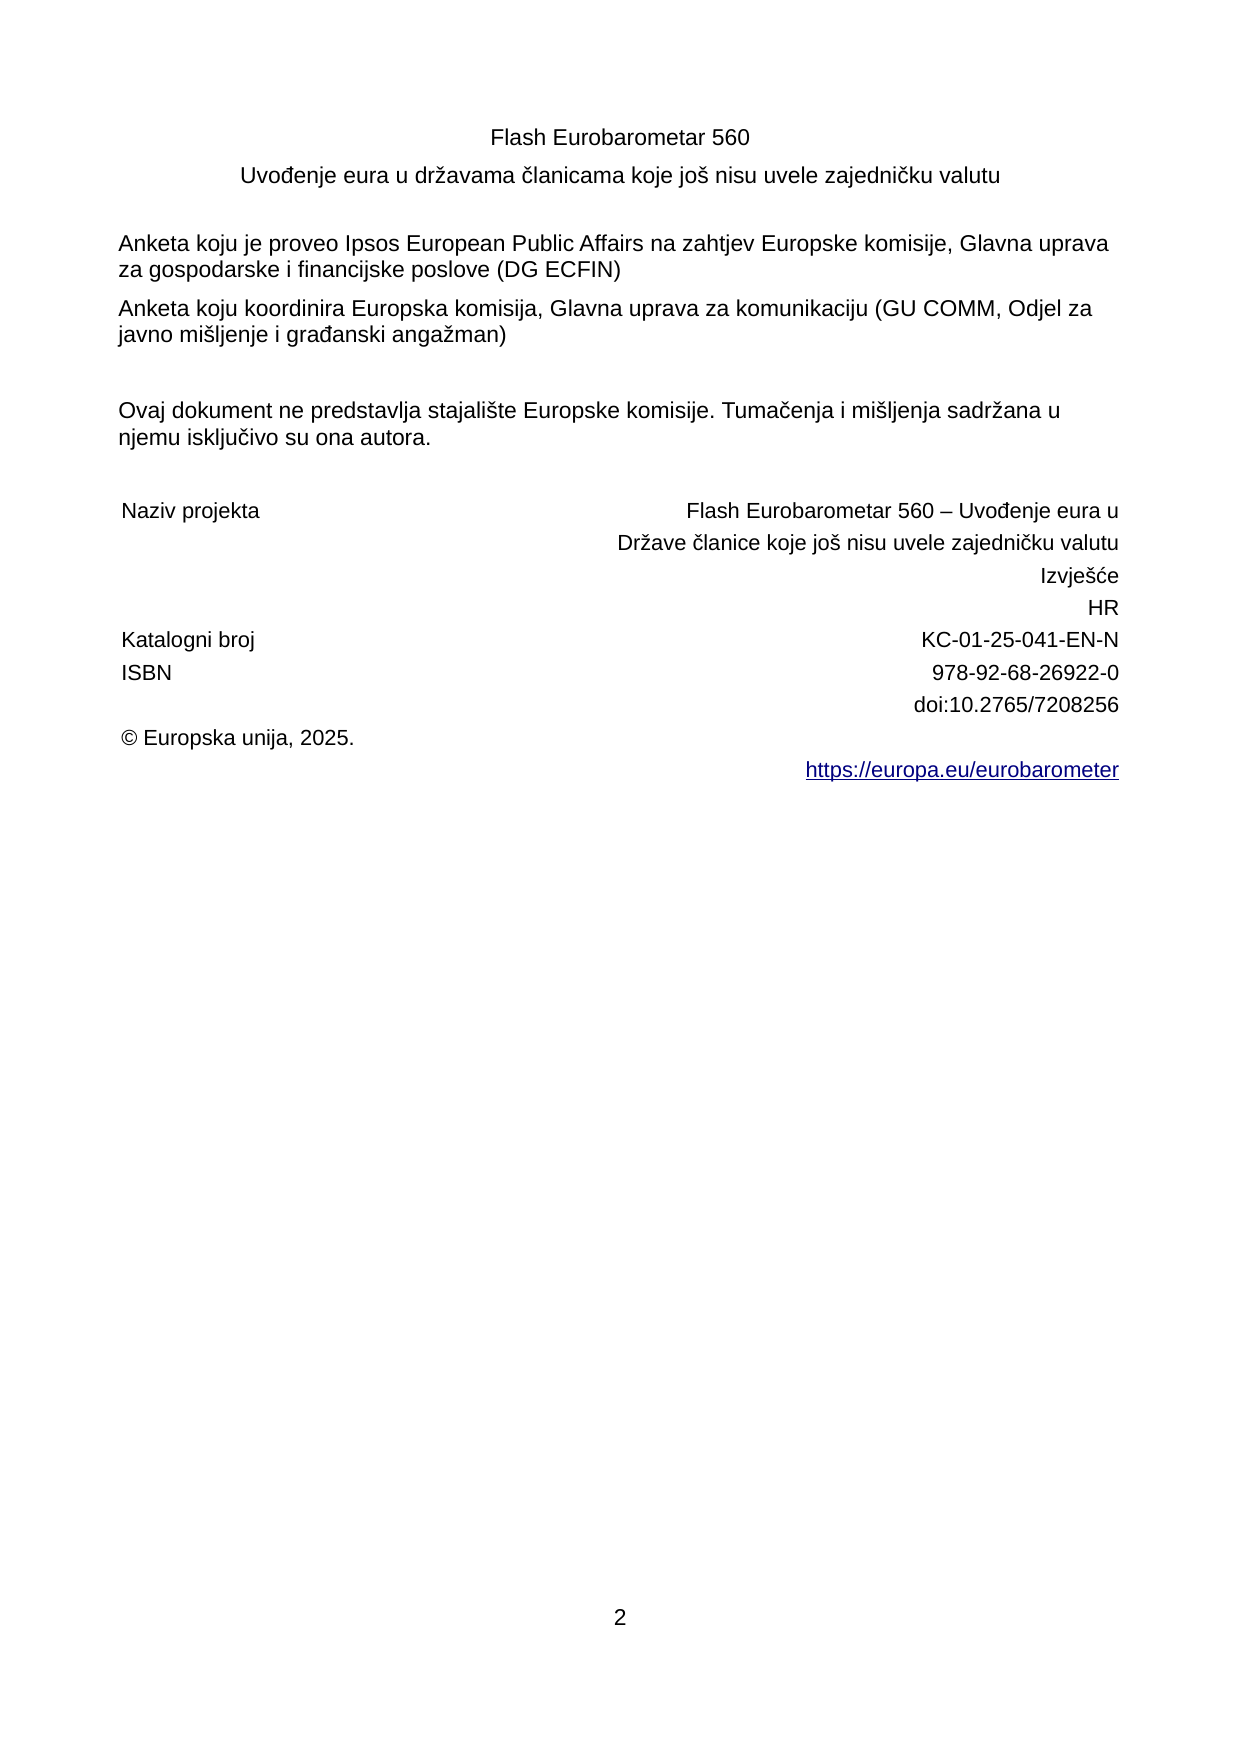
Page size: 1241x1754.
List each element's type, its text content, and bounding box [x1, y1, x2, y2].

table_cell KC-01-25-041-EN-N [494, 624, 1122, 656]
table_cell [118, 754, 493, 786]
text Anketa koju koordinira Europska komisija, Glavna uprava za komunikaciju (GU COMM, Odjel za javno mišljenje i građanski angažman) [118, 294, 1122, 347]
table_cell HR [494, 591, 1122, 624]
table_cell doi:10.2765/7208256 [494, 689, 1122, 721]
table_header Naziv projekta [118, 494, 493, 527]
table_cell https://europa.eu/eurobarometer [494, 754, 1122, 786]
table_cell Izvješće [494, 559, 1122, 591]
table_cell [494, 721, 1122, 753]
table_cell [118, 689, 493, 721]
text Anketa koju je proveo Ipsos European Public Affairs na zahtjev Europske komisije, Glavna uprava za gospodarske i financijske poslove (DG ECFIN) [118, 230, 1122, 283]
table_cell 978-92-68-26922-0 [494, 656, 1122, 689]
table_cell [118, 591, 493, 624]
table_cell © Europska unija, 2025. [118, 721, 493, 753]
table_header Flash Eurobarometar 560 – Uvođenje eura u [494, 494, 1122, 527]
table_cell [118, 559, 493, 591]
table_cell Države članice koje još nisu uvele zajedničku valutu [494, 527, 1122, 559]
text Ovaj dokument ne predstavlja stajalište Europske komisije. Tumačenja i mišljenja sadržana u njemu isključivo su ona autora. [118, 397, 1122, 450]
table_cell Katalogni broj [118, 624, 493, 656]
table_cell ISBN [118, 656, 493, 689]
table_cell [118, 527, 493, 559]
